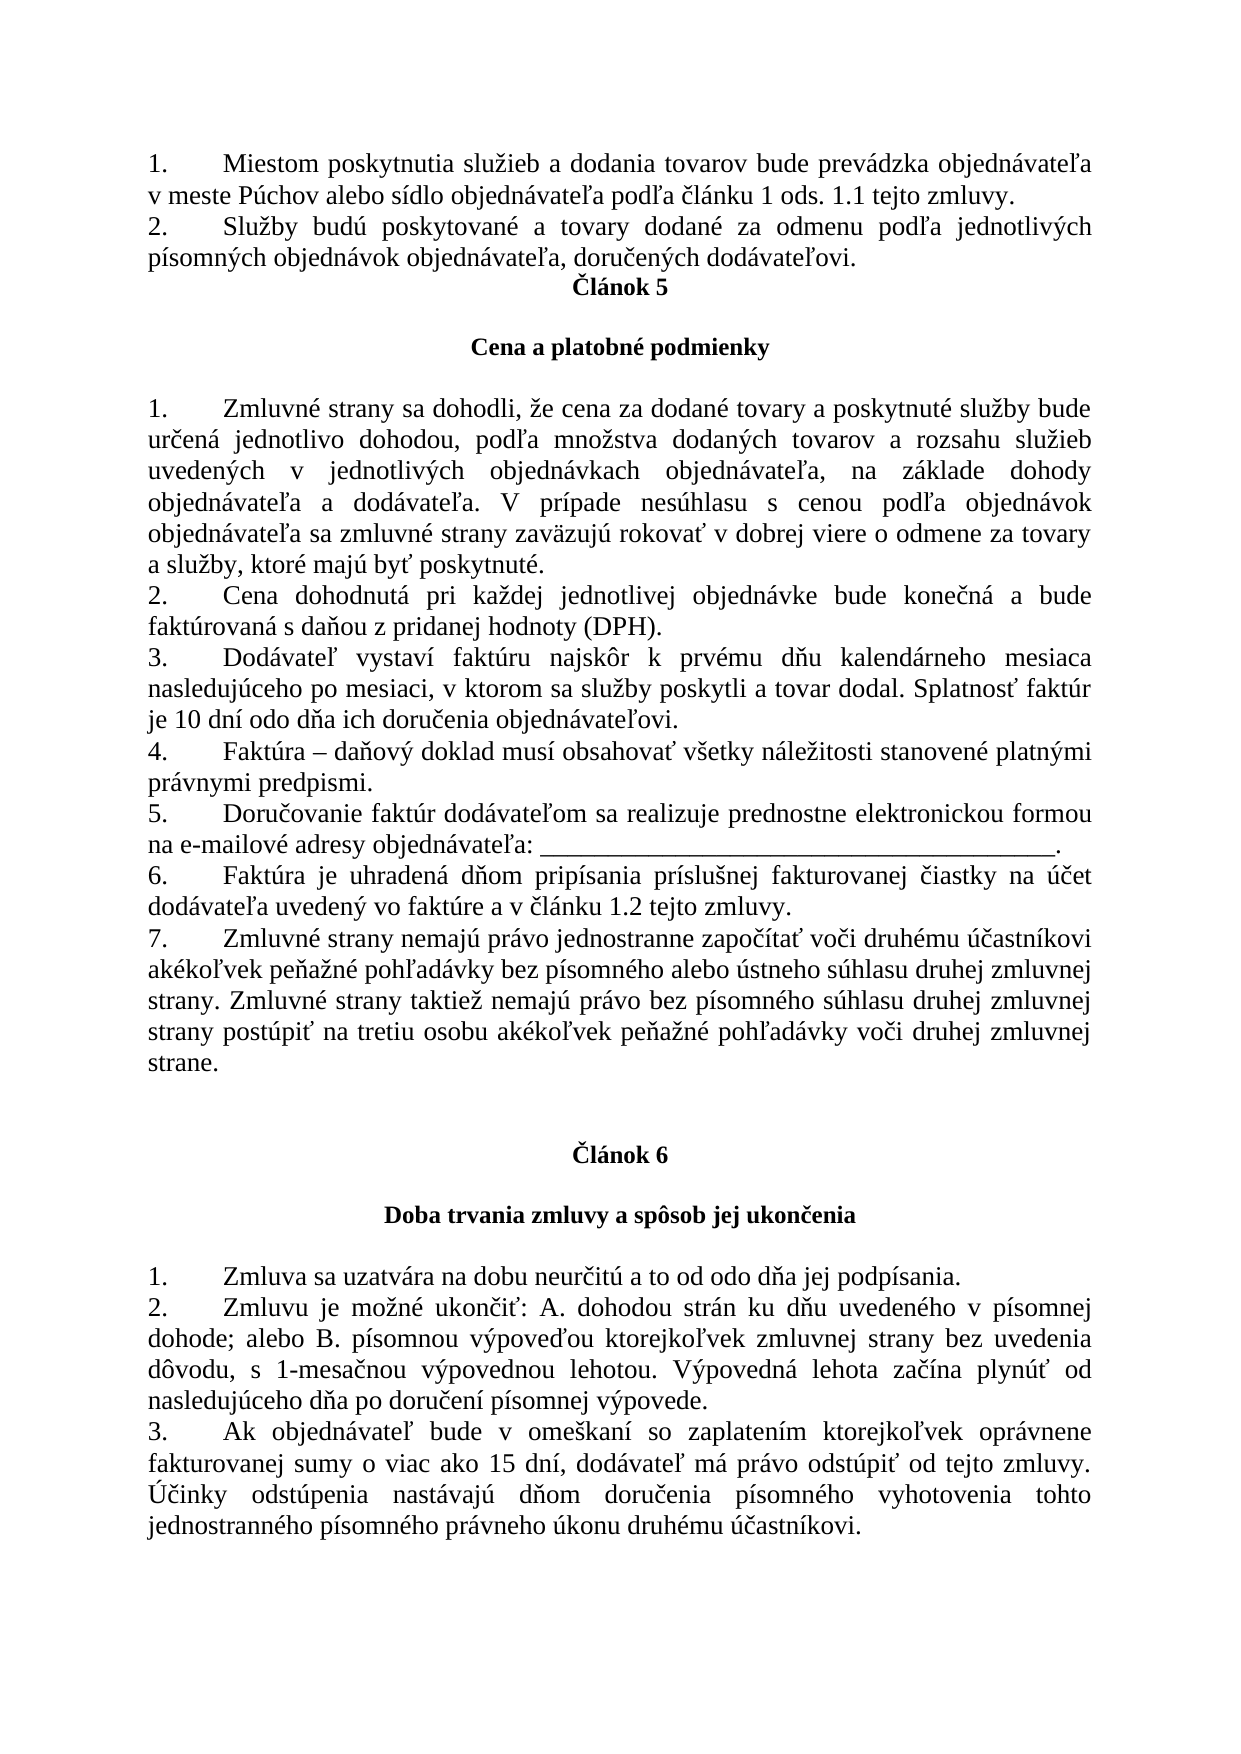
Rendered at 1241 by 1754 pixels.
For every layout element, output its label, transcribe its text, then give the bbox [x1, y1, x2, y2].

list Zmluvné strany sa dohodli, že cena za dodané tovary a poskytnuté služby bude určená jednotlivo dohodou, podľa množstva dodaných tovarov a rozsahu služieb uvedených v jednotlivých objednávkach objednávateľa, na základe dohody objednávateľa a dodávateľa. V prípade nesúhlasu s cenou podľa objednávok objednávateľa sa zmluvné strany zaväzujú rokovať v dobrej viere o odmene za tovary a služby, ktoré majú byť poskytnuté. [148, 392, 1093, 579]
list Faktúra – daňový doklad musí obsahovať všetky náležitosti stanovené platnými právnymi predpismi. [148, 735, 1093, 797]
subtitle Článok 6 [148, 1140, 1093, 1168]
subtitle Doba trvania zmluvy a spôsob jej ukončenia [148, 1200, 1093, 1228]
subtitle Článok 5 [148, 272, 1093, 301]
list Zmluvu je možné ukončiť: A. dohodou strán ku dňu uvedeného v písomnej dohode; alebo B. písomnou výpoveďou ktorejkoľvek zmluvnej strany bez uvedenia dôvodu, s 1-mesačnou výpovednou lehotou. Výpovedná lehota začína plynúť od nasledujúceho dňa po doručení písomnej výpovede. [148, 1291, 1093, 1416]
list Dodávateľ vystaví faktúru najskôr k prvému dňu kalendárneho mesiaca nasledujúceho po mesiaci, v ktorom sa služby poskytli a tovar dodal. Splatnosť faktúr je 10 dní odo dňa ich doručenia objednávateľovi. [148, 641, 1093, 735]
list Zmluva sa uzatvára na dobu neurčitú a to od odo dňa jej podpísania. [148, 1260, 1093, 1291]
subtitle Cena a platobné podmienky [148, 332, 1093, 361]
list Miestom poskytnutia služieb a dodania tovarov bude prevádzka objednávateľa v meste Púchov alebo sídlo objednávateľa podľa článku 1 ods. 1.1 tejto zmluvy. [148, 148, 1093, 210]
list Doručovanie faktúr dodávateľom sa realizuje prednostne elektronickou formou na e-mailové adresy objednávateľa: ______________________________________. [148, 797, 1093, 859]
list Faktúra je uhradená dňom pripísania príslušnej fakturovanej čiastky na účet dodávateľa uvedený vo faktúre a v článku 1.2 tejto zmluvy. [148, 859, 1093, 922]
list Cena dohodnutá pri každej jednotlivej objednávke bude konečná a bude faktúrovaná s daňou z pridanej hodnoty (DPH). [148, 579, 1093, 641]
list Služby budú poskytované a tovary dodané za odmenu podľa jednotlivých písomných objednávok objednávateľa, doručených dodávateľovi. [148, 210, 1093, 272]
list Ak objednávateľ bude v omeškaní so zaplatením ktorejkoľvek oprávnene fakturovanej sumy o viac ako 15 dní, dodávateľ má právo odstúpiť od tejto zmluvy. Účinky odstúpenia nastávajú dňom doručenia písomného vyhotovenia tohto jednostranného písomného právneho úkonu druhému účastníkovi. [148, 1416, 1093, 1540]
list Zmluvné strany nemajú právo jednostranne započítať voči druhému účastníkovi akékoľvek peňažné pohľadávky bez písomného alebo ústneho súhlasu druhej zmluvnej strany. Zmluvné strany taktiež nemajú právo bez písomného súhlasu druhej zmluvnej strany postúpiť na tretiu osobu akékoľvek peňažné pohľadávky voči druhej zmluvnej strane. [148, 922, 1093, 1077]
